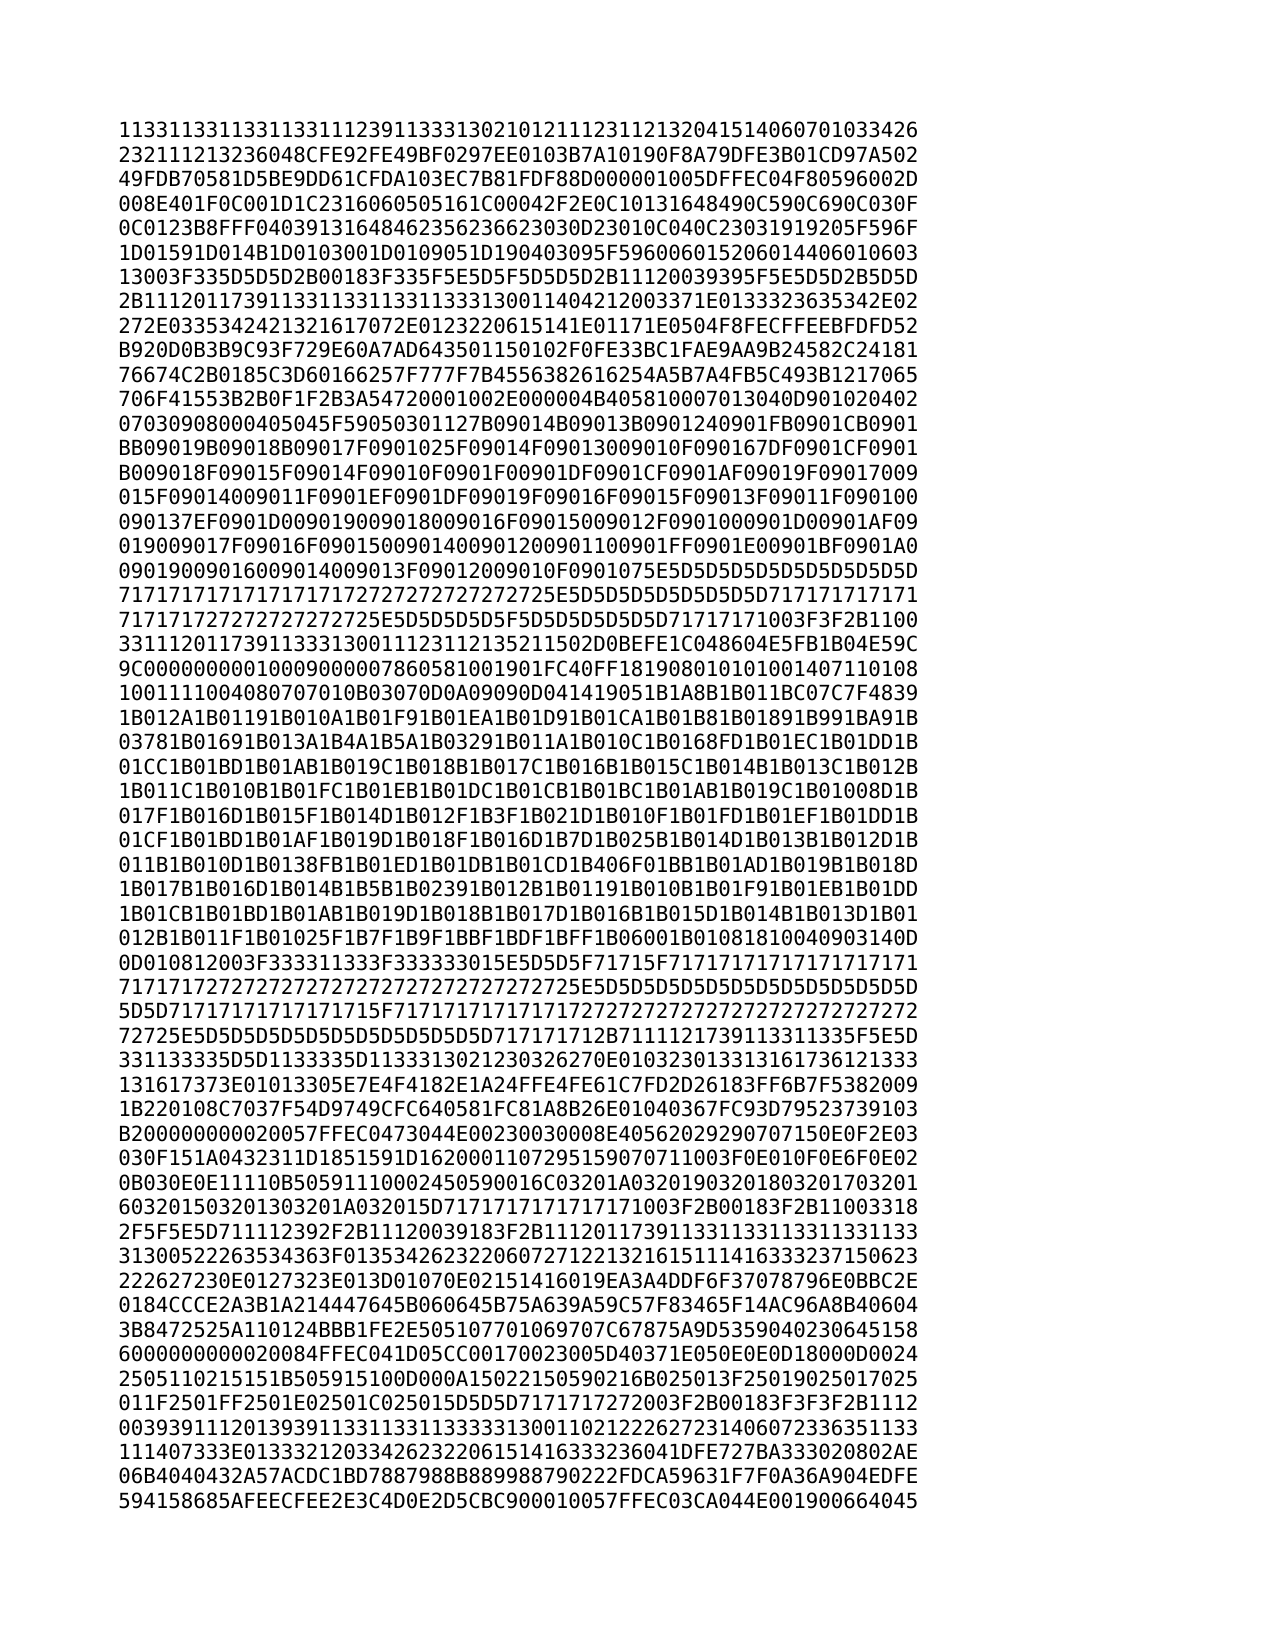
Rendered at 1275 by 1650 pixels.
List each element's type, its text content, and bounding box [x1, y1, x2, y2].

text 011B1B010D1B0138FB1B01ED1B01DB1B01CD1B406F01BB1B01AD1B019B1B018D [118, 852, 1157, 877]
text 1B012A1B01191B010A1B01F91B01EA1B01D91B01CA1B01B81B01891B991BA91B [118, 706, 1157, 730]
text 1B220108C7037F54D9749CFC640581FC81A8B26E01040367FC93D79523739103 [118, 1097, 1157, 1122]
text 1001111004080707010B03070D0A09090D041419051B1A8B1B011BC07C7F4839 [118, 681, 1157, 706]
text 6000000000020084FFEC041D05CC00170023005D40371E050E0E0D18000D0024 [118, 1342, 1157, 1367]
text 0B030E0E11110B50591110002450590016C03201A03201903201803201703201 [118, 1171, 1157, 1195]
text 717171727272727272725E5D5D5D5D5F5D5D5D5D5D5D71717171003F3F2B1100 [118, 608, 1157, 632]
text 017F1B016D1B015F1B014D1B012F1B3F1B021D1B010F1B01FD1B01EF1B01DD1B [118, 803, 1157, 828]
text 71717171717171717172727272727272725E5D5D5D5D5D5D5D5D717171717171 [118, 583, 1157, 608]
text 603201503201303201A032015D7171717171717171003F2B00183F2B11003318 [118, 1195, 1157, 1220]
text 03781B01691B013A1B4A1B5A1B03291B011A1B010C1B0168FD1B01EC1B01DD1B [118, 730, 1157, 754]
text 76674C2B0185C3D60166257F777F7B4556382616254A5B7A4FB5C493B1217065 [118, 363, 1157, 387]
text 0184CCCE2A3B1A214447645B060645B75A639A59C57F83465F14AC96A8B40604 [118, 1293, 1157, 1318]
text 01CF1B01BD1B01AF1B019D1B018F1B016D1B7D1B025B1B014D1B013B1B012D1B [118, 828, 1157, 852]
text 222627230E0127323E013D01070E02151416019EA3A4DDF6F37078796E0BBC2E [118, 1269, 1157, 1293]
text 131617373E01013305E7E4F4182E1A24FFE4FE61C7FD2D26183FF6B7F5382009 [118, 1073, 1157, 1097]
text 090137EF0901D009019009018009016F09015009012F0901000901D00901AF09 [118, 510, 1157, 534]
text B009018F09015F09014F09010F0901F00901DF0901CF0901AF09019F09017009 [118, 461, 1157, 485]
text 272E0335342421321617072E0123220615141E01171E0504F8FECFFEEBFDFD52 [118, 314, 1157, 338]
text 06B4040432A57ACDC1BD7887988B889988790222FDCA59631F7F0A36A904EDFE [118, 1464, 1157, 1489]
text 72725E5D5D5D5D5D5D5D5D5D5D5D5D717171712B7111121739113311335F5E5D [118, 1024, 1157, 1048]
text B200000000020057FFEC0473044E00230030008E40562029290707150E0F2E03 [118, 1122, 1157, 1146]
text 2505110215151B505915100D000A15022150590216B025013F25019025017025 [118, 1367, 1157, 1391]
text 019009017F09016F0901500901400901200901100901FF0901E00901BF0901A0 [118, 534, 1157, 559]
text 0D010812003F333311333F333333015E5D5D5F71715F71717171717171717171 [118, 950, 1157, 975]
text 31300522263534363F0135342623220607271221321615111416333237150623 [118, 1244, 1157, 1269]
text 008E401F0C001D1C2316060505161C00042F2E0C10131648490C590C690C030F [118, 192, 1157, 216]
text 232111213236048CFE92FE49BF0297EE0103B7A10190F8A79DFE3B01CD97A502 [118, 143, 1157, 167]
text 09019009016009014009013F09012009010F0901075E5D5D5D5D5D5D5D5D5D5D [118, 559, 1157, 583]
text 1133113311331133111239113331302101211123112132041514060701033426 [118, 118, 1157, 143]
text 01CC1B01BD1B01AB1B019C1B018B1B017C1B016B1B015C1B014B1B013C1B012B [118, 754, 1157, 779]
text 706F41553B2B0F1F2B3A54720001002E000004B405810007013040D901020402 [118, 387, 1157, 412]
text 7171717272727272727272727272727272725E5D5D5D5D5D5D5D5D5D5D5D5D5D [118, 975, 1157, 999]
text 49FDB70581D5BE9DD61CFDA103EC7B81FDF88D000001005DFFEC04F80596002D [118, 167, 1157, 192]
text 0C0123B8FFF04039131648462356236623030D23010C040C23031919205F596F [118, 216, 1157, 241]
text 3B8472525A110124BBB1FE2E505107701069707C67875A9D5359040230645158 [118, 1318, 1157, 1342]
text 015F09014009011F0901EF0901DF09019F09016F09015F09013F09011F090100 [118, 485, 1157, 510]
text 1B01CB1B01BD1B01AB1B019D1B018B1B017D1B016B1B015D1B014B1B013D1B01 [118, 901, 1157, 926]
text 9C00000000010009000007860581001901FC40FF181908010101001407110108 [118, 657, 1157, 681]
text 1B011C1B010B1B01FC1B01EB1B01DC1B01CB1B01BC1B01AB1B019C1B01008D1B [118, 779, 1157, 803]
text 1B017B1B016D1B014B1B5B1B02391B012B1B01191B010B1B01F91B01EB1B01DD [118, 877, 1157, 901]
text 2B111201173911331133113311333130011404212003371E0133323635342E02 [118, 289, 1157, 314]
text B920D0B3B9C93F729E60A7AD643501150102F0FE33BC1FAE9AA9B24582C24181 [118, 338, 1157, 363]
text 0039391112013939113311331133333130011021222627231406072336351133 [118, 1416, 1157, 1440]
text 011F2501FF2501E02501C025015D5D5D7171717272003F2B00183F3F3F2B1112 [118, 1391, 1157, 1416]
text 1D01591D014B1D0103001D0109051D190403095F596006015206014406010603 [118, 241, 1157, 265]
text 2F5F5E5D711112392F2B11120039183F2B111201173911331133113311331133 [118, 1220, 1157, 1244]
text 07030908000405045F59050301127B09014B09013B0901240901FB0901CB0901 [118, 412, 1157, 436]
text 13003F335D5D5D2B00183F335F5E5D5F5D5D5D2B11120039395F5E5D5D2B5D5D [118, 265, 1157, 289]
text 33111201173911333130011123112135211502D0BEFE1C048604E5FB1B04E59C [118, 632, 1157, 657]
text 594158685AFEECFEE2E3C4D0E2D5CBC900010057FFEC03CA044E001900664045 [118, 1489, 1157, 1513]
text 331133335D5D1133335D1133313021230326270E010323013313161736121333 [118, 1048, 1157, 1073]
text 111407333E01333212033426232206151416333236041DFE727BA333020802AE [118, 1440, 1157, 1464]
text 012B1B011F1B01025F1B7F1B9F1BBF1BDF1BFF1B06001B01081810040903140D [118, 926, 1157, 950]
text BB09019B09018B09017F0901025F09014F09013009010F090167DF0901CF0901 [118, 436, 1157, 461]
text 030F151A0432311D1851591D1620001107295159070711003F0E010F0E6F0E02 [118, 1146, 1157, 1171]
text 5D5D71717171717171715F717171717171717272727272727272727272727272 [118, 999, 1157, 1024]
